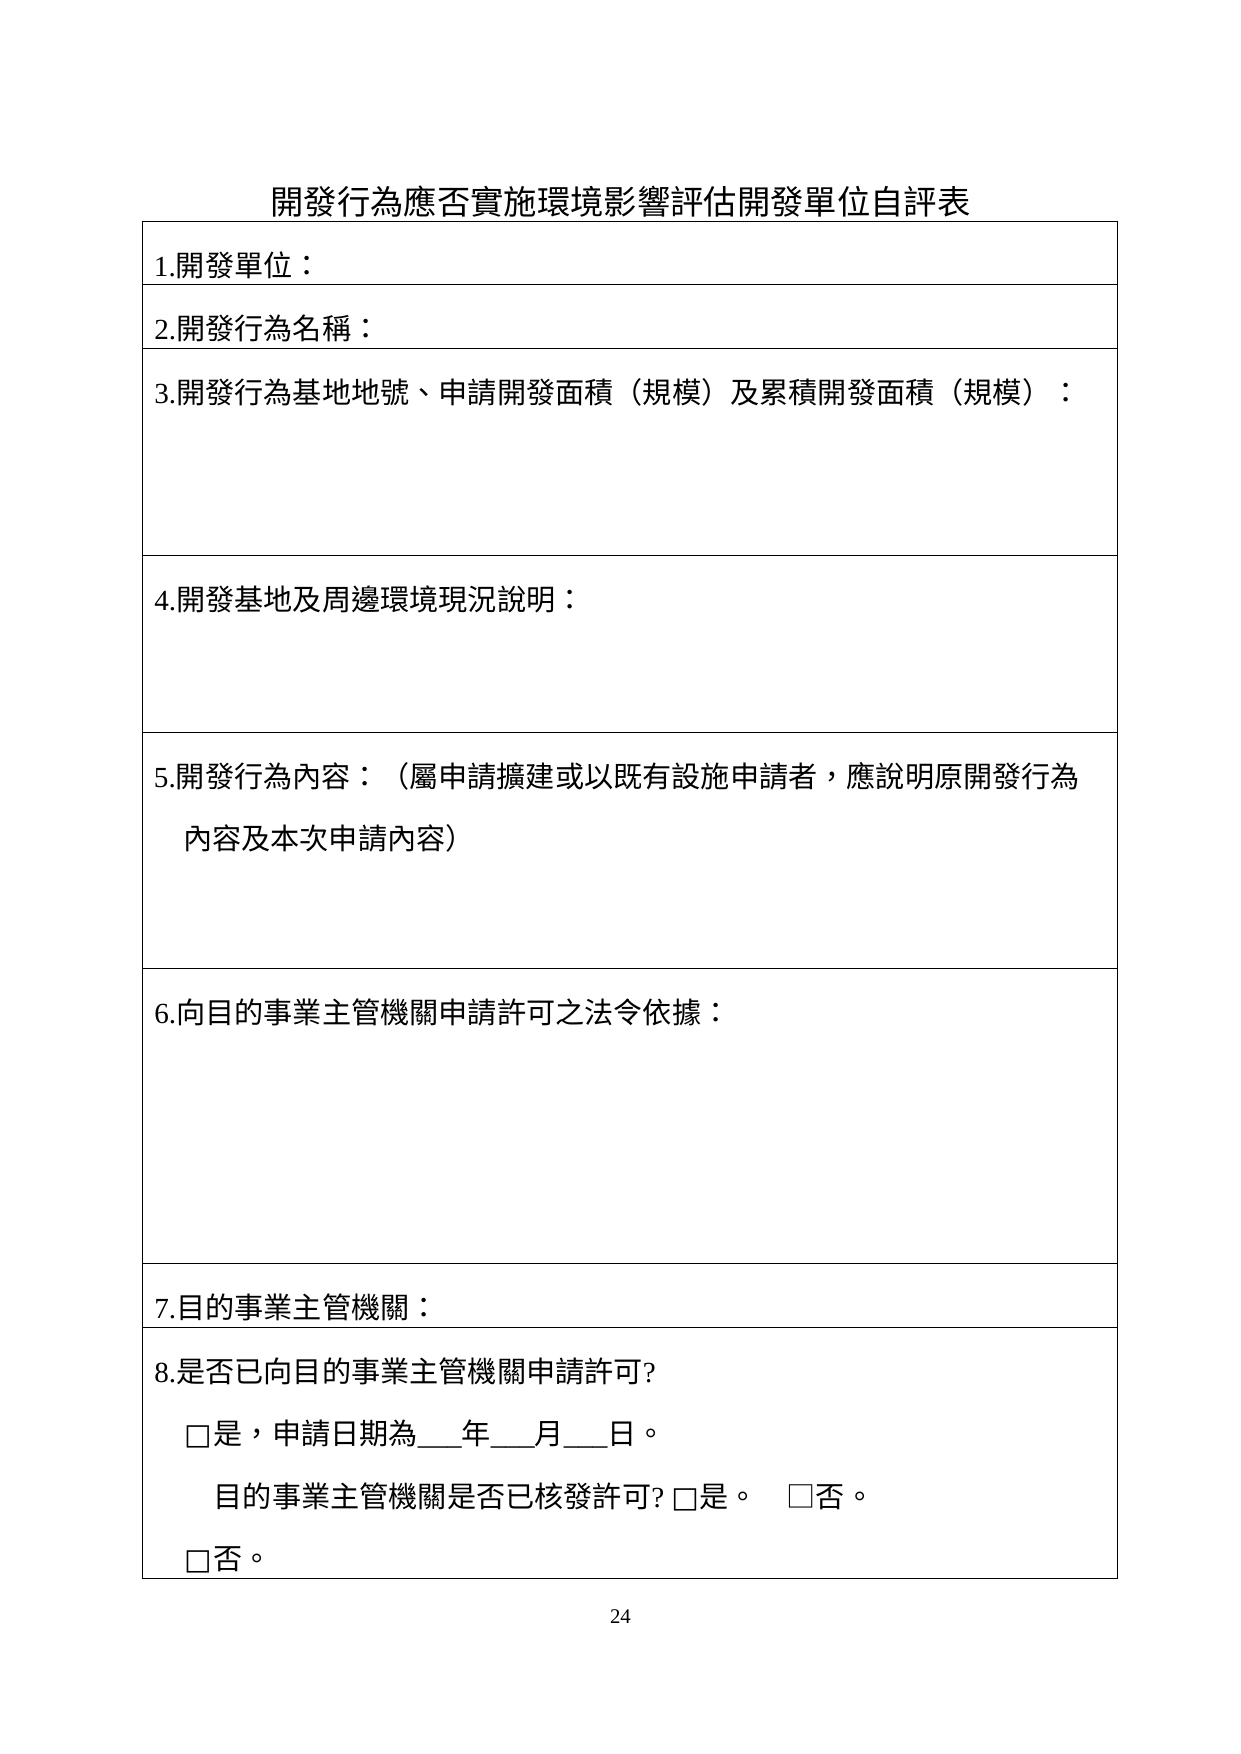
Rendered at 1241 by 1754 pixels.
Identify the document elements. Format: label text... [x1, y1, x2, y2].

table_cell 8.是否已向目的事業主管機關申請許可? 是，申請日期為___年___月___日。 目的事業主管機關是否已核發許可? □是。 □否。 否。 [143, 1328, 1117, 1578]
table_cell 4.開發基地及周邊環境現況說明： [143, 556, 1117, 732]
table_cell 7.目的事業主管機關： [143, 1264, 1117, 1327]
table_cell 3.開發行為基地地號、申請開發面積（規模）及累積開發面積（規模）： [143, 349, 1117, 554]
table_cell 5.開發行為內容：（屬申請擴建或以既有設施申請者，應說明原開發行為內容及本次申請內容） [143, 733, 1117, 968]
text 開發行為應否實施環境影響評估開發單位自評表 [187, 158, 1053, 221]
table_cell 2.開發行為名稱： [143, 285, 1117, 348]
table_header 1.開發單位： [143, 222, 1117, 284]
table_cell 6.向目的事業主管機關申請許可之法令依據： [143, 969, 1117, 1263]
